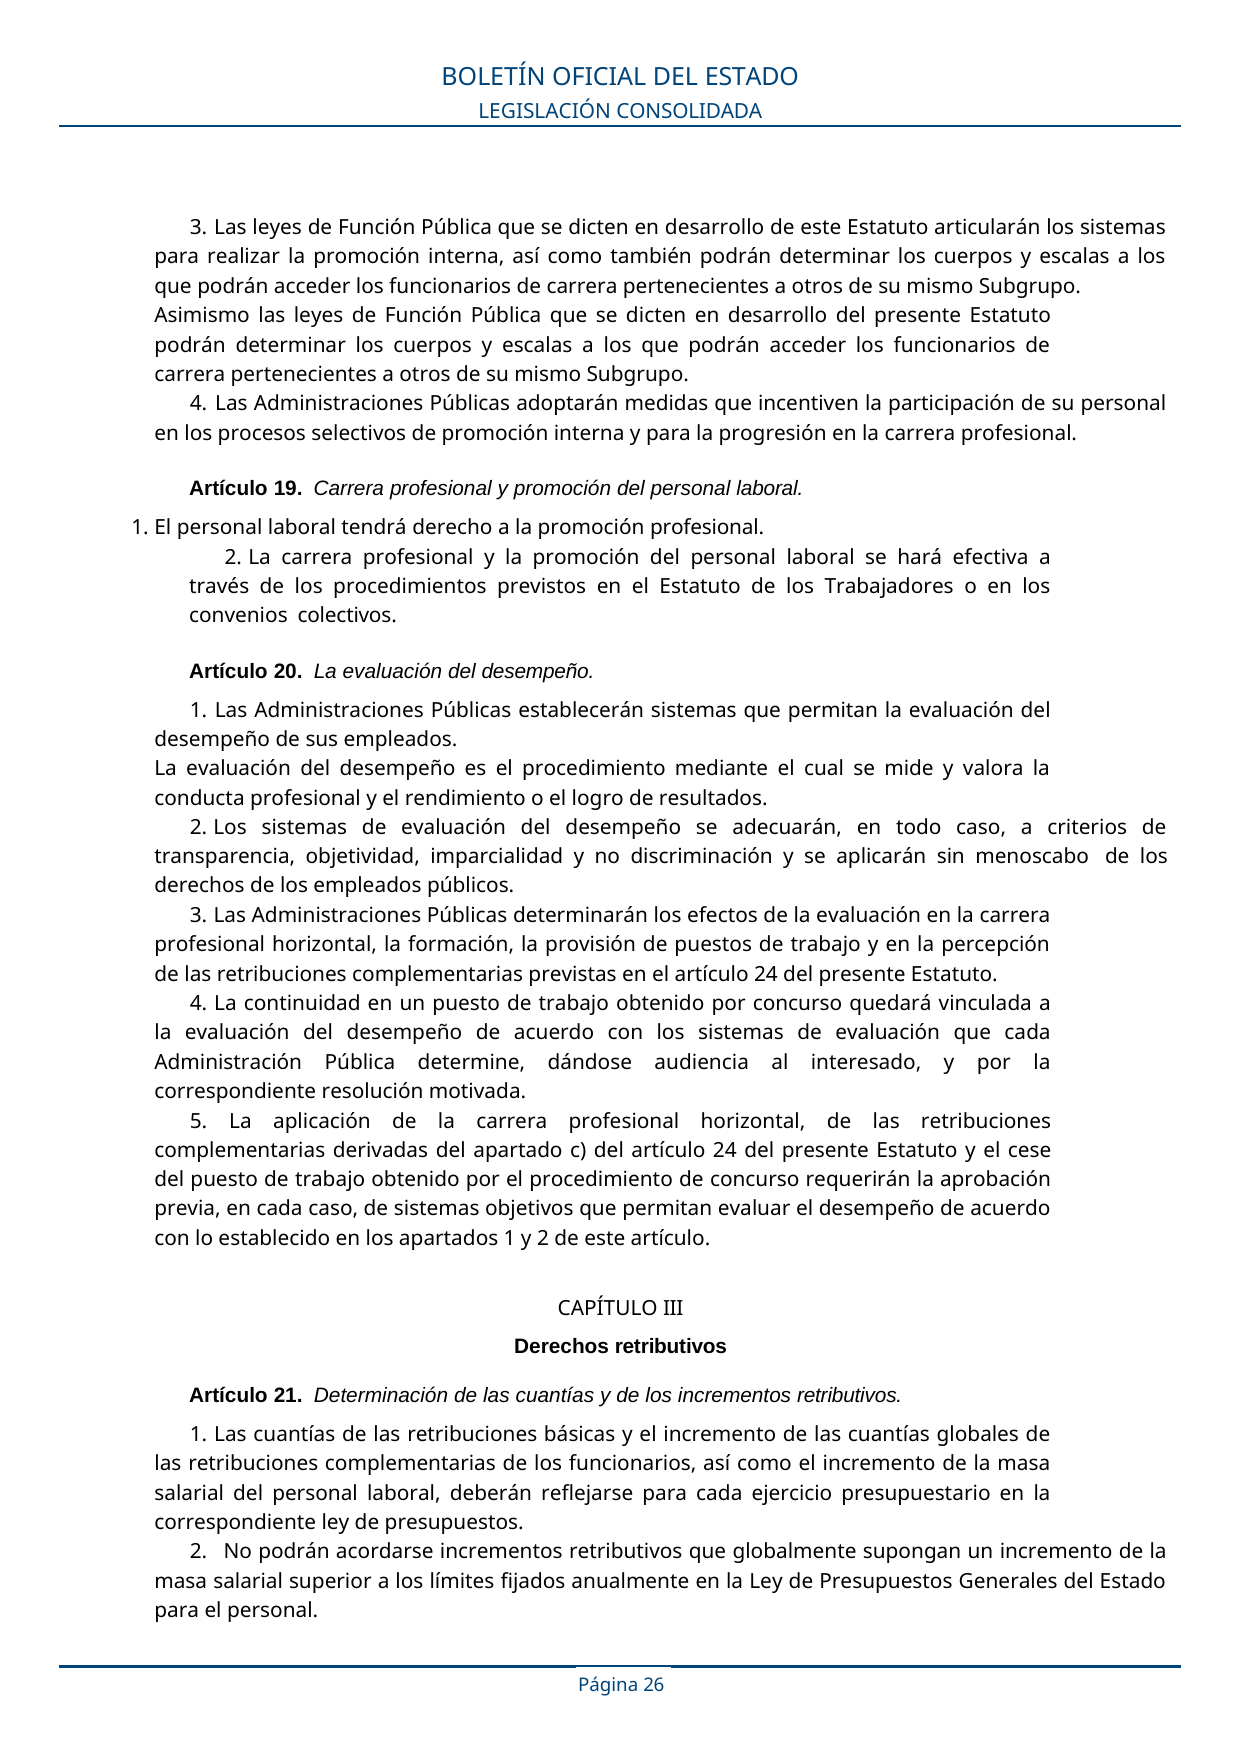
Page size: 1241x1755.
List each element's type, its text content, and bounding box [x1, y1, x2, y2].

text CAPÍTULO III [154, 1293, 1087, 1321]
list El personal laboral tendrá derecho a la promoción profesional. [131, 512, 1168, 541]
text Artículo 21. Determinación de las cuantías y de los incrementos retributivos. [189, 1383, 1168, 1407]
list La aplicación de la carrera profesional horizontal, de las retribuciones complementarias derivadas del apartado c) del artículo 24 del presente Estatuto y el cese del puesto de trabajo obtenido por el procedimiento de concurso requerirán la aprobación previa, en cada caso, de sistemas objetivos que permitan evaluar el desempeño de acuerdo con lo establecido en los apartados 1 y 2 de este artículo. [154, 1106, 1052, 1251]
subtitle Derechos retributivos [154, 1334, 1087, 1358]
text La evaluación del desempeño es el procedimiento mediante el cual se mide y valora la conducta profesional y el rendimiento o el logro de resultados. [154, 753, 1052, 811]
list Las Administraciones Públicas establecerán sistemas que permitan la evaluación del desempeño de sus empleados. [154, 695, 1052, 752]
list Las Administraciones Públicas adoptarán medidas que incentiven la participación de su personal en los procesos selectivos de promoción interna y para la progresión en la carrera profesional. [154, 388, 1168, 446]
list Las cuantías de las retribuciones básicas y el incremento de las cuantías globales de las retribuciones complementarias de los funcionarios, así como el incremento de la masa salarial del personal laboral, deberán reflejarse para cada ejercicio presupuestario en la correspondiente ley de presupuestos. [154, 1419, 1052, 1535]
list La continuidad en un puesto de trabajo obtenido por concurso quedará vinculada a la evaluación del desempeño de acuerdo con los sistemas de evaluación que cada Administración Pública determine, dándose audiencia al interesado, y por la correspondiente resolución motivada. [154, 988, 1052, 1104]
list No podrán acordarse incrementos retributivos que globalmente supongan un incremento de la masa salarial superior a los límites fijados anualmente en la Ley de Presupuestos Generales del Estado para el personal. [154, 1537, 1168, 1623]
text Asimismo las leyes de Función Pública que se dicten en desarrollo del presente Estatuto podrán determinar los cuerpos y escalas a los que podrán acceder los funcionarios de carrera pertenecientes a otros de su mismo Subgrupo. [154, 300, 1052, 387]
text Artículo 20. La evaluación del desempeño. [189, 658, 1168, 682]
text Artículo 19. Carrera profesional y promoción del personal laboral. [189, 476, 1168, 500]
list Los sistemas de evaluación del desempeño se adecuarán, en todo caso, a criterios de transparencia, objetividad, imparcialidad y no discriminación y se aplicarán sin menoscabo de los derechos de los empleados públicos. [154, 812, 1168, 899]
list Las Administraciones Públicas determinarán los efectos de la evaluación en la carrera profesional horizontal, la formación, la provisión de puestos de trabajo y en la percepción de las retribuciones complementarias previstas en el artículo 24 del presente Estatuto. [154, 900, 1052, 987]
list La carrera profesional y la promoción del personal laboral se hará efectiva a través de los procedimientos previstos en el Estatuto de los Trabajadores o en los convenios colectivos. [189, 542, 1052, 629]
list Las leyes de Función Pública que se dicten en desarrollo de este Estatuto articularán los sistemas para realizar la promoción interna, así como también podrán determinar los cuerpos y escalas a los que podrán acceder los funcionarios de carrera pertenecientes a otros de su mismo Subgrupo. [154, 212, 1168, 299]
